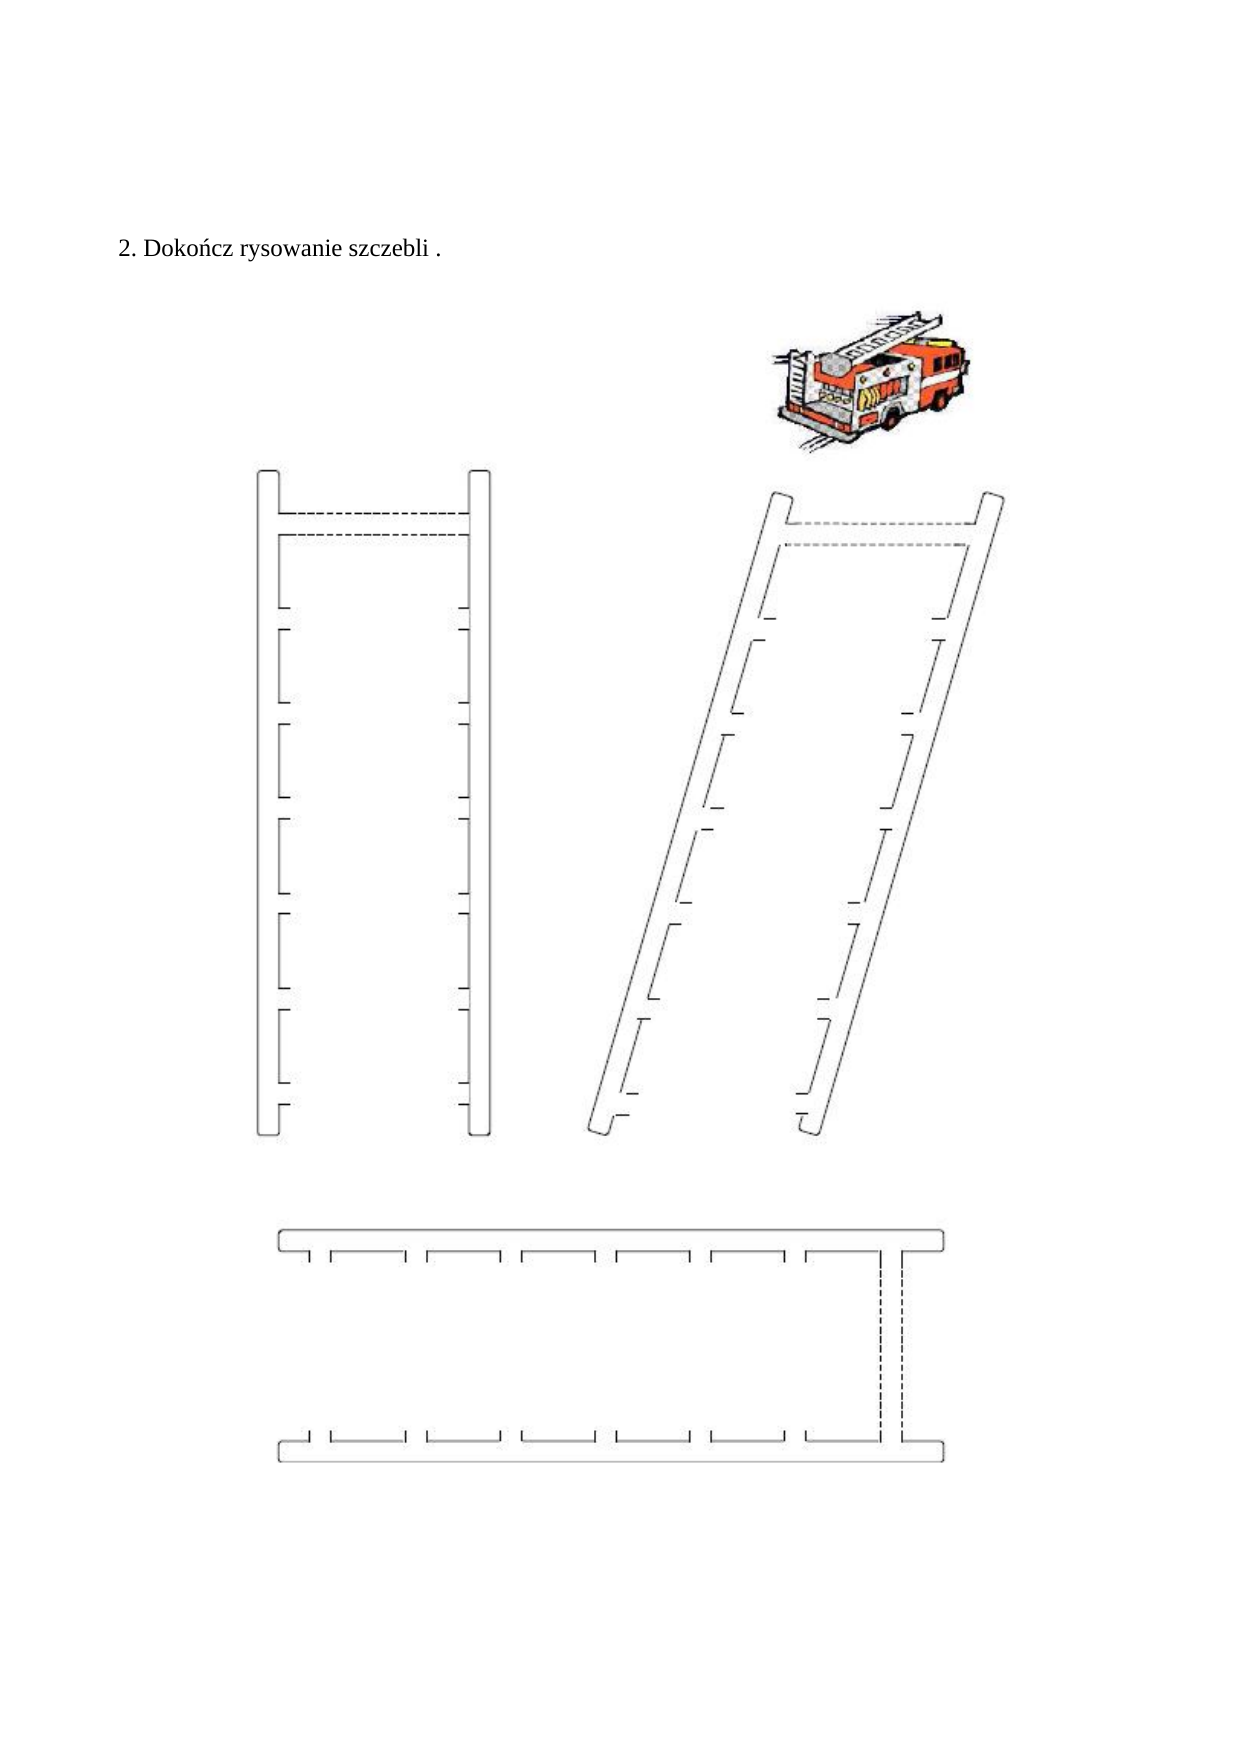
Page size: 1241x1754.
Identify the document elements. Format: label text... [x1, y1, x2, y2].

picture [118, 290, 1123, 1530]
text 2. Dokończ rysowanie szczebli . [118, 233, 1122, 262]
